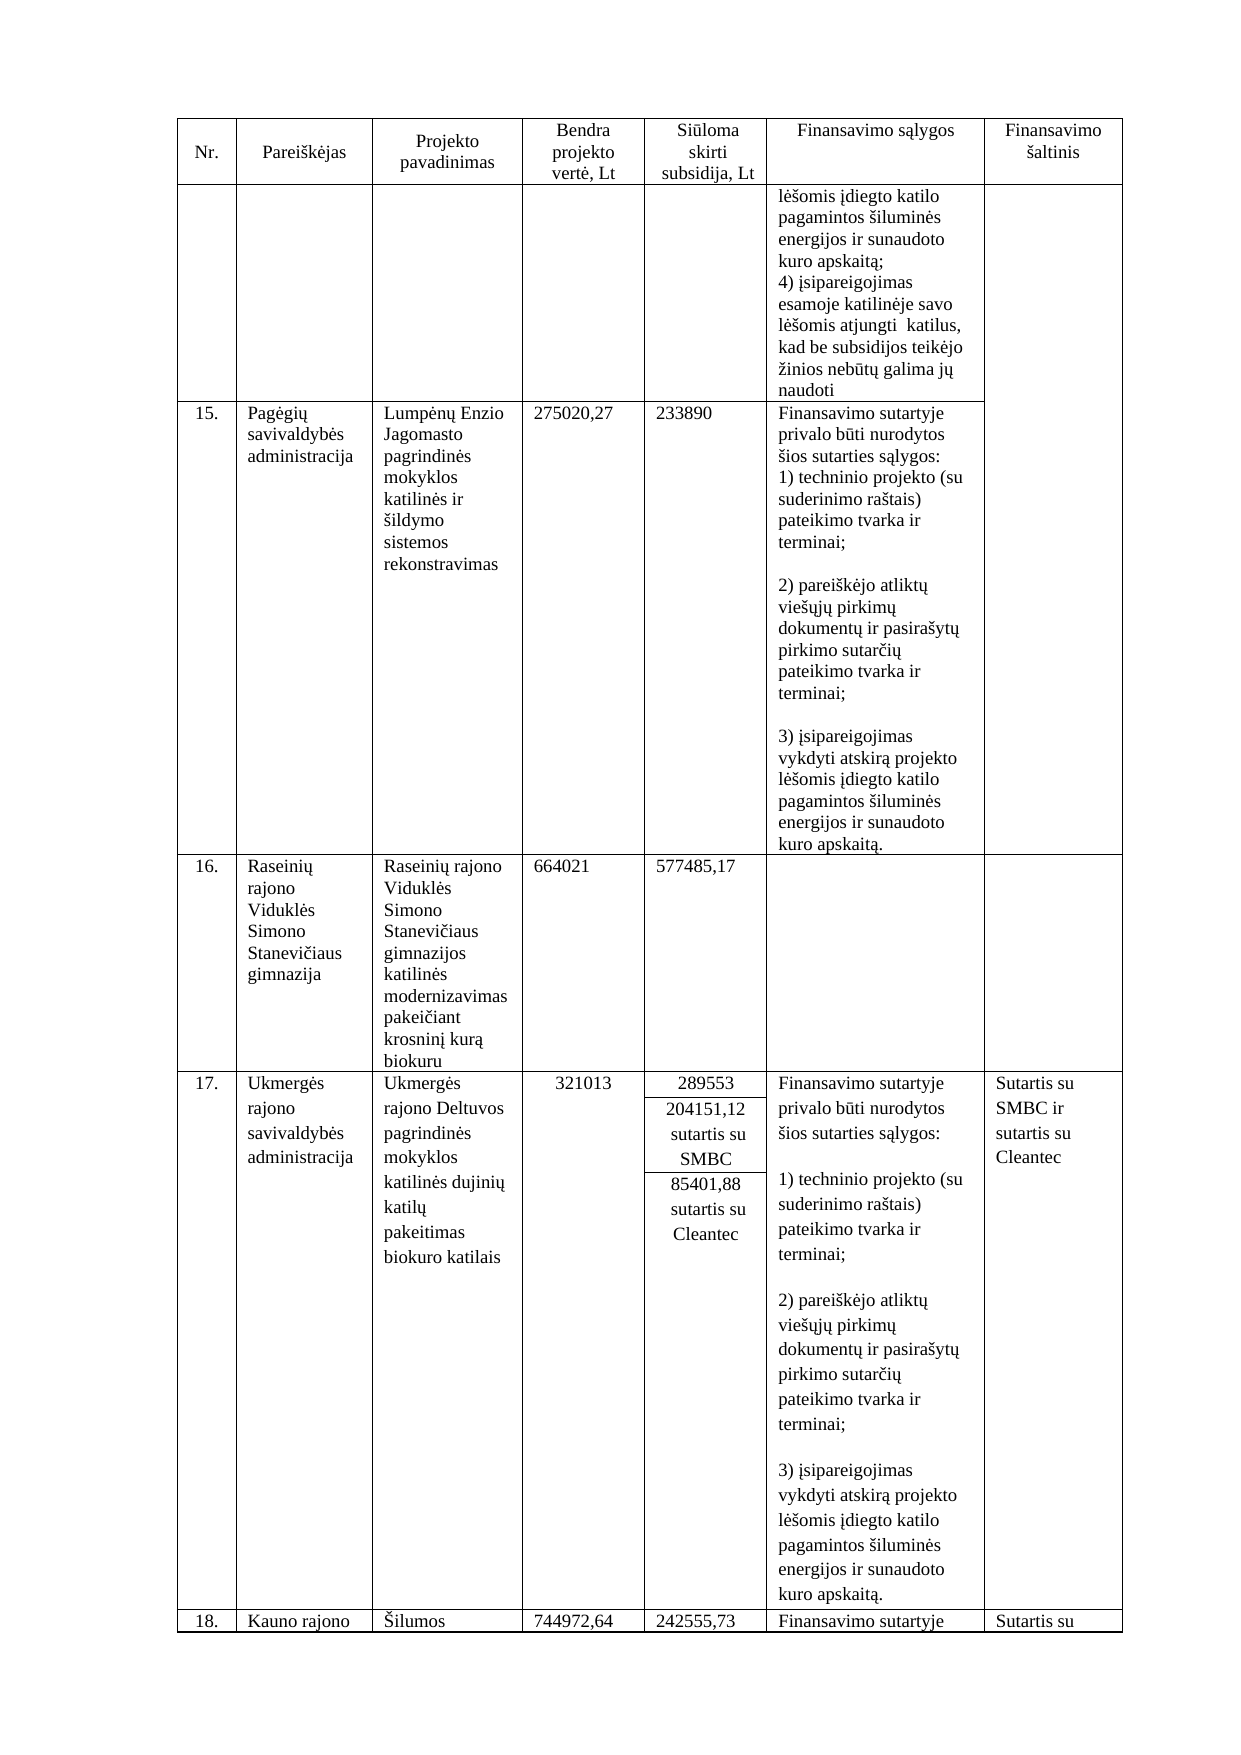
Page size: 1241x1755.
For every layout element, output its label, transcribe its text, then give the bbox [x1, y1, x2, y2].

table_cell 233890 [645, 402, 766, 854]
table_cell 16. [178, 855, 236, 1071]
table_cell 85401,88 sutartis su Cleantec [645, 1173, 766, 1609]
table_cell 321013 [523, 1072, 644, 1609]
table_cell [767, 855, 984, 1071]
table_header Finansavimo sąlygos [767, 119, 984, 184]
table_cell Sutartis su SMBC ir sutartis su Cleantec [985, 1072, 1122, 1609]
table_cell 15. [178, 402, 236, 854]
table_cell [373, 185, 522, 401]
table_cell Raseinių rajono Viduklės Simono Stanevičiaus gimnazijos katilinės modernizavimas pakeičiant krosninį kurą biokuru [373, 855, 522, 1071]
table_cell Ukmergės rajono Deltuvos pagrindinės mokyklos katilinės dujinių katilų pakeitimas biokuro katilais [373, 1072, 522, 1609]
table_header Nr. [178, 119, 236, 184]
table_cell 17. [178, 1072, 236, 1609]
table_cell Finansavimo sutartyje [767, 1610, 984, 1631]
table_cell Finansavimo sutartyje privalo būti nurodytos šios sutarties sąlygos: 1) techninio projekto (su suderinimo raštais) pateikimo tvarka ir terminai; 2) pareiškėjo atliktų viešųjų pirkimų dokumentų ir pasirašytų pirkimo sutarčių pateikimo tvarka ir terminai; 3) įsipareigojimas vykdyti atskirą projekto lėšomis įdiegto katilo pagamintos šiluminės energijos ir sunaudoto kuro apskaitą. [767, 1072, 984, 1609]
table_cell Finansavimo sutartyje privalo būti nurodytos šios sutarties sąlygos: 1) techninio projekto (su suderinimo raštais) pateikimo tvarka ir terminai; 2) pareiškėjo atliktų viešųjų pirkimų dokumentų ir pasirašytų pirkimo sutarčių pateikimo tvarka ir terminai; 3) įsipareigojimas vykdyti atskirą projekto lėšomis įdiegto katilo pagamintos šiluminės energijos ir sunaudoto kuro apskaitą. [767, 402, 984, 854]
table_cell 744972,64 [523, 1610, 644, 1631]
table_cell [645, 185, 766, 401]
table_cell Ukmergės rajono savivaldybės administracija [237, 1072, 372, 1609]
table_cell 664021 [523, 855, 644, 1071]
table_header Siūloma skirti subsidija, Lt [645, 119, 766, 184]
table_cell Lumpėnų Enzio Jagomasto pagrindinės mokyklos katilinės ir šildymo sistemos rekonstravimas [373, 402, 522, 854]
table_header Projekto pavadinimas [373, 119, 522, 184]
table_cell [985, 855, 1122, 1071]
table_cell lėšomis įdiegto katilo pagamintos šiluminės energijos ir sunaudoto kuro apskaitą; 4) įsipareigojimas esamoje katilinėje savo lėšomis atjungti katilus, kad be subsidijos teikėjo žinios nebūtų galima jų naudoti [767, 185, 984, 401]
table_cell 577485,17 [645, 855, 766, 1071]
table_header Finansavimo šaltinis [985, 119, 1122, 184]
table_cell Kauno rajono [237, 1610, 372, 1631]
table_cell Šilumos [373, 1610, 522, 1631]
table_cell [523, 185, 644, 401]
table_cell Pagėgių savivaldybės administracija [237, 402, 372, 854]
table_cell 204151,12 sutartis su SMBC [645, 1098, 766, 1172]
table_cell 289553 [645, 1072, 766, 1097]
table_cell [178, 185, 236, 401]
table_cell Sutartis su [985, 1610, 1122, 1631]
table_header Pareiškėjas [237, 119, 372, 184]
table_header Bendra projekto vertė, Lt [523, 119, 644, 184]
table_cell [985, 185, 1122, 854]
table_cell 18. [178, 1610, 236, 1631]
table_cell 242555,73 [645, 1610, 766, 1631]
table_cell 275020,27 [523, 402, 644, 854]
table_cell Raseinių rajono Viduklės Simono Stanevičiaus gimnazija [237, 855, 372, 1071]
table_cell [237, 185, 372, 401]
